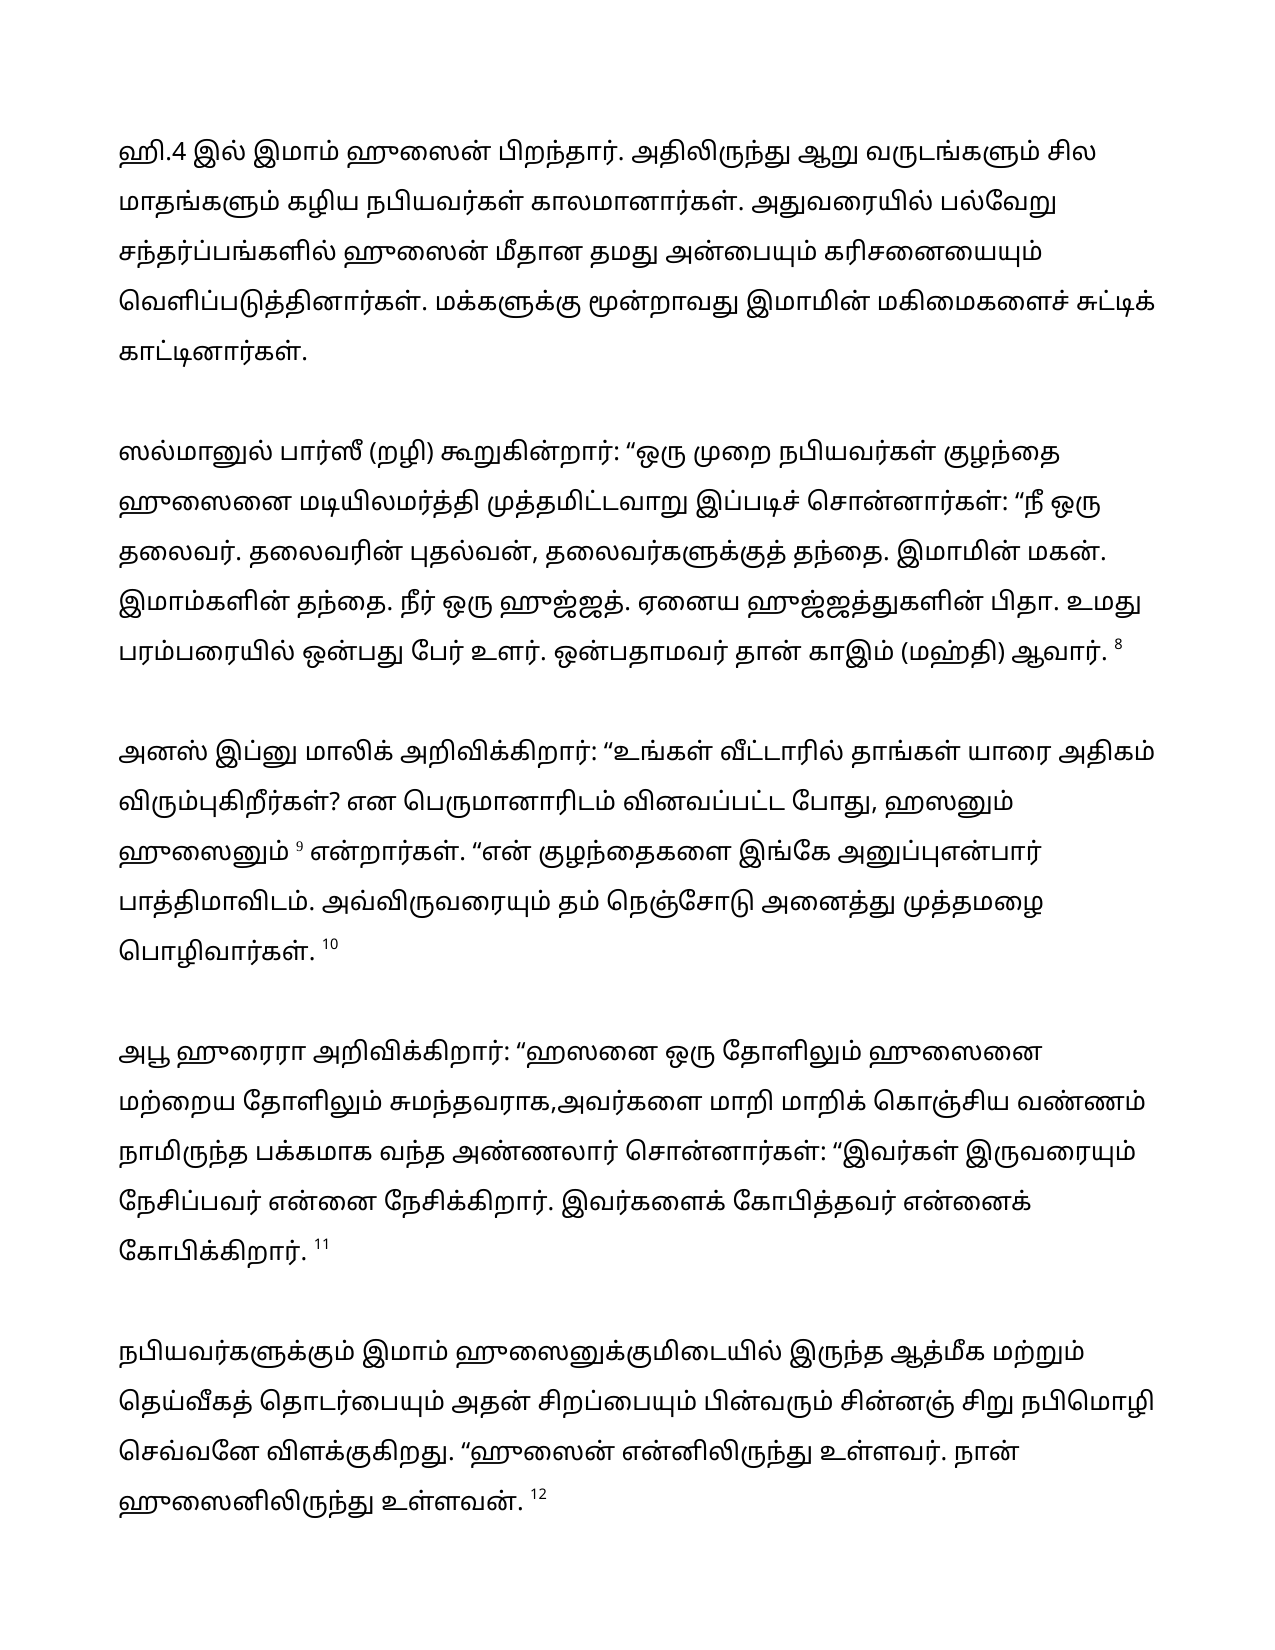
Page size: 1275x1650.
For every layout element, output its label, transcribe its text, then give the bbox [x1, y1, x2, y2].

text ஹி.4 இல் இமாம் ஹுஸைன் பிறந்தார். அதிலிருந்து ஆறு வருடங்களும் சில மாதங்களும் கழிய நபியவர்கள் காலமானார்கள். அதுவரையில் பல்வேறு சந்தர்ப்பங்களில் ஹுஸைன் மீதான தமது அன்பையும் கரிசனையையும் வெளிப்படுத்தினார்கள். மக்களுக்கு மூன்றாவது இமாமின் மகிமைகளைச் சுட்டிக் காட்டினார்கள். ஸல்மானுல் பார்ஸீ (றழி) கூறுகின்றார்: “ஒரு முறை நபியவர்கள் குழந்தை ஹுஸைனை மடியிலமர்த்தி முத்தமிட்டவாறு இப்படிச் சொன்னார்கள்: “நீ ஒரு தலைவர். தலைவரின் புதல்வன், தலைவர்களுக்குத் தந்தை. இமாமின் மகன். இமாம்களின் தந்தை. நீர் ஒரு ஹுஜ்ஜத். ஏனைய ஹுஜ்ஜத்துகளின் பிதா. உமது பரம்பரையில் ஒன்பது பேர் உளர். ஒன்பதாமவர் தான் காஇம் (மஹ்தி) ஆவார். அனஸ் இப்னு மாலிக் அறிவிக்கிறார்: “உங்கள் வீட்டாரில் தாங்கள் யாரை அதிகம் விரும்புகிறீர்கள்? என பெருமானாரிடம் வினவப்பட்ட போது, ஹஸனும் ஹுஸைனும் என்றார்கள். “என் குழந்தைகளை இங்கே அனுப்புஎன்பார் பாத்திமாவிடம். அவ்விருவரையும் தம் நெஞ்சோடு அனைத்து முத்தமழை பொழிவார்கள். அபூ ஹுரைரா அறிவிக்கிறார்: “ஹஸனை ஒரு தோளிலும் ஹுஸைனை மற்றைய தோளிலும் சுமந்தவராக,அவர்களை மாறி மாறிக் கொஞ்சிய வண்ணம் நாமிருந்த பக்கமாக வந்த அண்ணலார் சொன்னார்கள்: “இவர்கள் இருவரையும் நேசிப்பவர் என்னை நேசிக்கிறார். இவர்களைக் கோபித்தவர் என்னைக் கோபிக்கிறார். நபியவர்களுக்கும் இமாம் ஹுஸைனுக்குமிடையில் இருந்த ஆத்மீக மற்றும் தெய்வீகத் தொடர்பையும் அதன் சிறப்பையும் பின்வரும் சின்னஞ் சிறு நபிமொழி செவ்வனே விளக்குகிறது. “ஹுஸைன் என்னிலிருந்து உள்ளவர். நான் ஹுஸைனிலிருந்து உள்ளவன். [118, 118, 1157, 1518]
